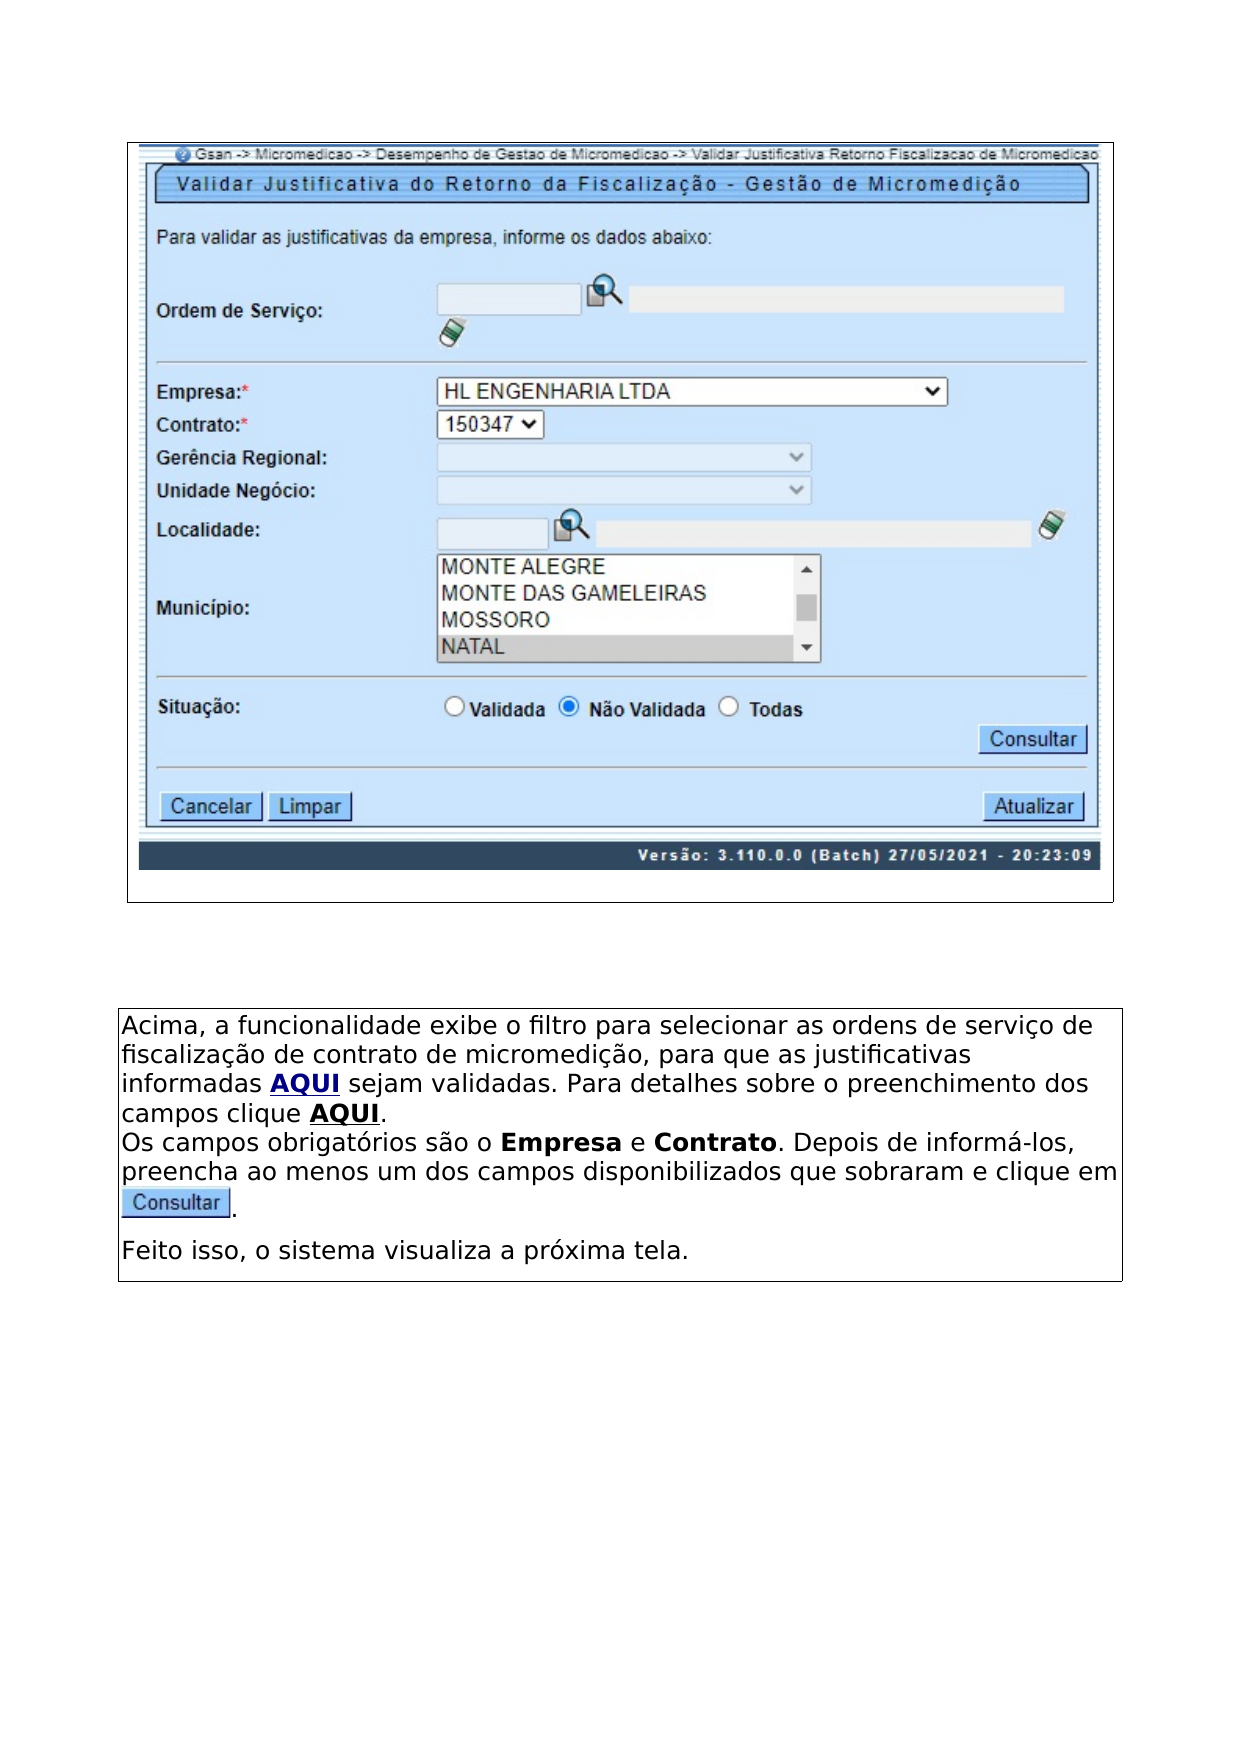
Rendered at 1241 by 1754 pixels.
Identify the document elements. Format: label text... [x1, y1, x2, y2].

picture [121, 1186, 231, 1218]
table_header Acima, a funcionalidade exibe o filtro para selecionar as ordens de serviço de fiscalização de contrato de micromedição, para que as justificativas informadas AQUI sejam validadas. Para detalhes sobre o preenchimento dos campos clique AQUI. Os campos obrigatórios são o Empresa e Contrato. Depois de informá-los, preencha ao menos um dos campos disponibilizados que sobraram e clique em . Feito isso, o sistema visualiza a próxima tela. [119, 1009, 1122, 1281]
picture [138, 144, 1102, 870]
table_header [128, 143, 1113, 902]
